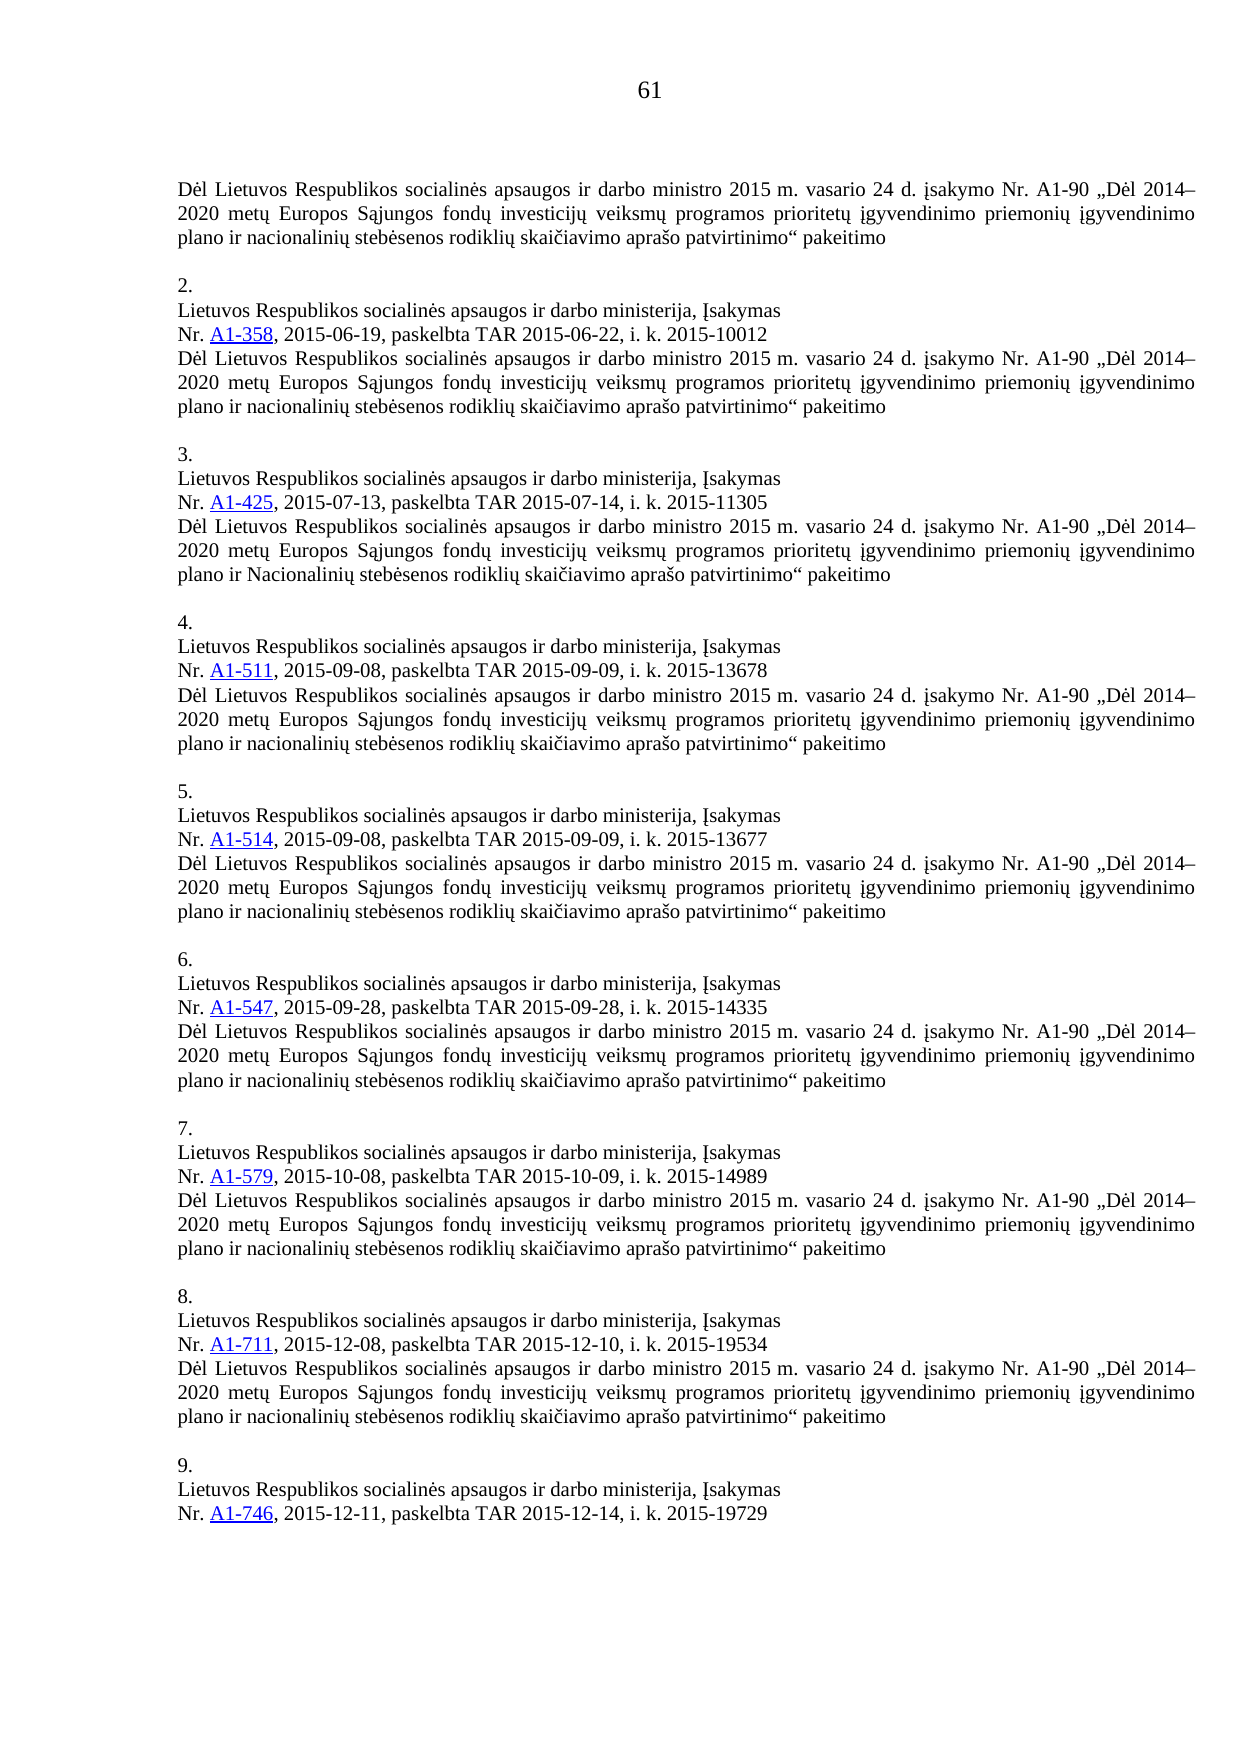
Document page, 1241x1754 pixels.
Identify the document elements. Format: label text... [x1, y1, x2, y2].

text Nr. A1-425, 2015-07-13, paskelbta TAR 2015-07-14, i. k. 2015-11305 [177, 490, 1196, 514]
text 5. [177, 779, 1196, 803]
text 2. [177, 273, 1196, 297]
text Dėl Lietuvos Respublikos socialinės apsaugos ir darbo ministro 2015 m. vasario 24 d. įsakymo Nr. A1-90 „Dėl 2014–2020 metų Europos Sąjungos fondų investicijų veiksmų programos prioritetų įgyvendinimo priemonių įgyvendinimo plano ir nacionalinių stebėsenos rodiklių skaičiavimo aprašo patvirtinimo“ pakeitimo [177, 1188, 1196, 1260]
text Nr. A1-511, 2015-09-08, paskelbta TAR 2015-09-09, i. k. 2015-13678 [177, 658, 1196, 682]
text Lietuvos Respublikos socialinės apsaugos ir darbo ministerija, Įsakymas [177, 1140, 1196, 1164]
text Nr. A1-746, 2015-12-11, paskelbta TAR 2015-12-14, i. k. 2015-19729 [177, 1501, 1196, 1525]
text Lietuvos Respublikos socialinės apsaugos ir darbo ministerija, Įsakymas [177, 1308, 1196, 1332]
text Dėl Lietuvos Respublikos socialinės apsaugos ir darbo ministro 2015 m. vasario 24 d. įsakymo Nr. A1-90 „Dėl 2014–2020 metų Europos Sąjungos fondų investicijų veiksmų programos prioritetų įgyvendinimo priemonių įgyvendinimo plano ir nacionalinių stebėsenos rodiklių skaičiavimo aprašo patvirtinimo“ pakeitimo [177, 346, 1196, 418]
text Dėl Lietuvos Respublikos socialinės apsaugos ir darbo ministro 2015 m. vasario 24 d. įsakymo Nr. A1-90 „Dėl 2014–2020 metų Europos Sąjungos fondų investicijų veiksmų programos prioritetų įgyvendinimo priemonių įgyvendinimo plano ir nacionalinių stebėsenos rodiklių skaičiavimo aprašo patvirtinimo“ pakeitimo [177, 177, 1196, 249]
text Nr. A1-547, 2015-09-28, paskelbta TAR 2015-09-28, i. k. 2015-14335 [177, 995, 1196, 1019]
text Nr. A1-711, 2015-12-08, paskelbta TAR 2015-12-10, i. k. 2015-19534 [177, 1332, 1196, 1356]
text Lietuvos Respublikos socialinės apsaugos ir darbo ministerija, Įsakymas [177, 1477, 1196, 1501]
text 7. [177, 1116, 1196, 1140]
text Dėl Lietuvos Respublikos socialinės apsaugos ir darbo ministro 2015 m. vasario 24 d. įsakymo Nr. A1-90 „Dėl 2014–2020 metų Europos Sąjungos fondų investicijų veiksmų programos prioritetų įgyvendinimo priemonių įgyvendinimo plano ir Nacionalinių stebėsenos rodiklių skaičiavimo aprašo patvirtinimo“ pakeitimo [177, 514, 1196, 586]
text Lietuvos Respublikos socialinės apsaugos ir darbo ministerija, Įsakymas [177, 634, 1196, 658]
text Nr. A1-579, 2015-10-08, paskelbta TAR 2015-10-09, i. k. 2015-14989 [177, 1164, 1196, 1188]
text Nr. A1-358, 2015-06-19, paskelbta TAR 2015-06-22, i. k. 2015-10012 [177, 322, 1196, 346]
text Dėl Lietuvos Respublikos socialinės apsaugos ir darbo ministro 2015 m. vasario 24 d. įsakymo Nr. A1-90 „Dėl 2014–2020 metų Europos Sąjungos fondų investicijų veiksmų programos prioritetų įgyvendinimo priemonių įgyvendinimo plano ir nacionalinių stebėsenos rodiklių skaičiavimo aprašo patvirtinimo“ pakeitimo [177, 1356, 1196, 1428]
text 9. [177, 1452, 1196, 1477]
text Lietuvos Respublikos socialinės apsaugos ir darbo ministerija, Įsakymas [177, 297, 1196, 322]
text 3. [177, 442, 1196, 466]
text Dėl Lietuvos Respublikos socialinės apsaugos ir darbo ministro 2015 m. vasario 24 d. įsakymo Nr. A1-90 „Dėl 2014–2020 metų Europos Sąjungos fondų investicijų veiksmų programos prioritetų įgyvendinimo priemonių įgyvendinimo plano ir nacionalinių stebėsenos rodiklių skaičiavimo aprašo patvirtinimo“ pakeitimo [177, 851, 1196, 923]
text Lietuvos Respublikos socialinės apsaugos ir darbo ministerija, Įsakymas [177, 971, 1196, 995]
text Lietuvos Respublikos socialinės apsaugos ir darbo ministerija, Įsakymas [177, 803, 1196, 827]
text Nr. A1-514, 2015-09-08, paskelbta TAR 2015-09-09, i. k. 2015-13677 [177, 827, 1196, 851]
text 4. [177, 610, 1196, 634]
text Lietuvos Respublikos socialinės apsaugos ir darbo ministerija, Įsakymas [177, 466, 1196, 490]
text Dėl Lietuvos Respublikos socialinės apsaugos ir darbo ministro 2015 m. vasario 24 d. įsakymo Nr. A1-90 „Dėl 2014–2020 metų Europos Sąjungos fondų investicijų veiksmų programos prioritetų įgyvendinimo priemonių įgyvendinimo plano ir nacionalinių stebėsenos rodiklių skaičiavimo aprašo patvirtinimo“ pakeitimo [177, 682, 1196, 755]
text 6. [177, 947, 1196, 971]
text 8. [177, 1284, 1196, 1308]
text Dėl Lietuvos Respublikos socialinės apsaugos ir darbo ministro 2015 m. vasario 24 d. įsakymo Nr. A1-90 „Dėl 2014–2020 metų Europos Sąjungos fondų investicijų veiksmų programos prioritetų įgyvendinimo priemonių įgyvendinimo plano ir nacionalinių stebėsenos rodiklių skaičiavimo aprašo patvirtinimo“ pakeitimo [177, 1019, 1196, 1092]
